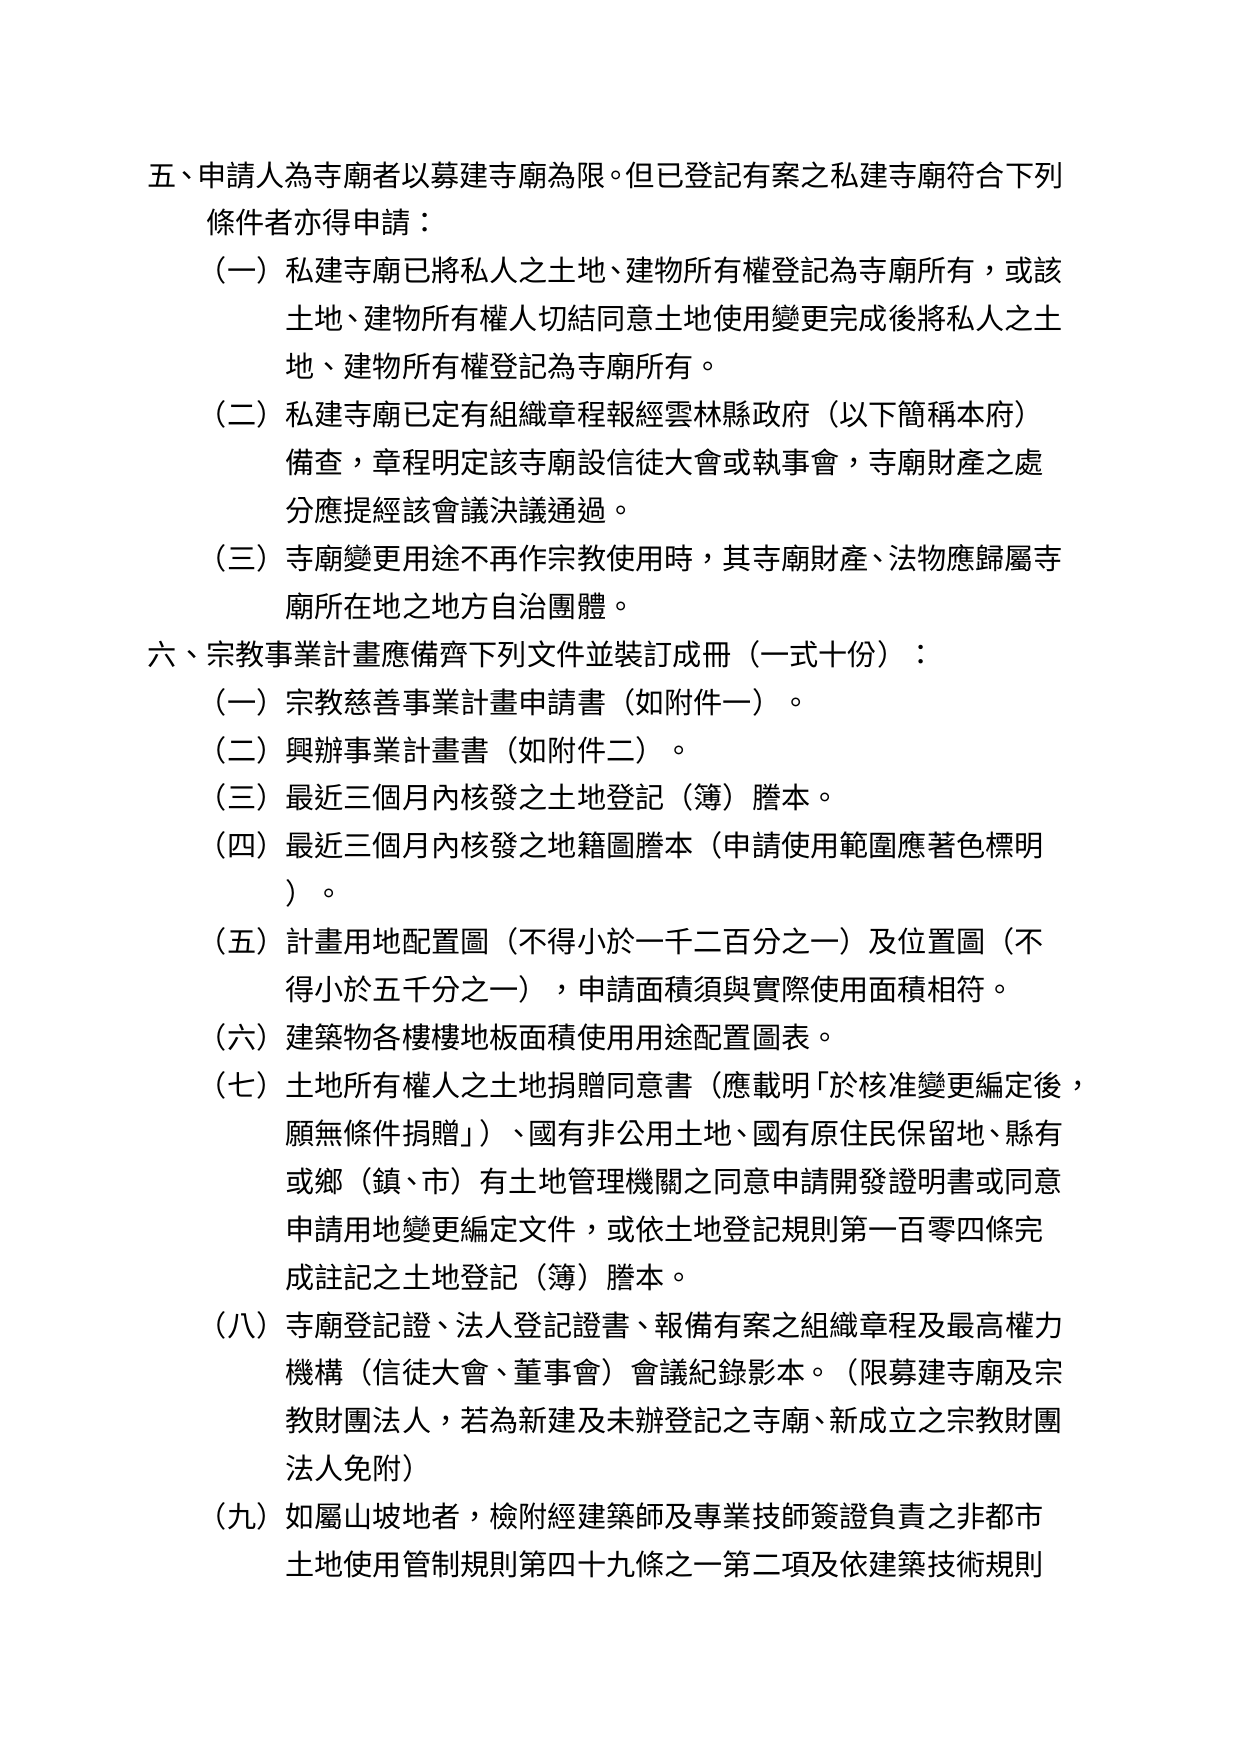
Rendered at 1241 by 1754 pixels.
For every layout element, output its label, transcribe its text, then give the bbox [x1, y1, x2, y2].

text （七）土地所有權人之土地捐贈同意書（應載明「於核准變更編定後，願無條件捐贈」）、國有非公用土地、國有原住民保留地、縣有或鄉（鎮、市）有土地管理機關之同意申請開發證明書或同意申請用地變更編定文件，或依土地登記規則第一百零四條完成註記之土地登記（簿）謄本。 [198, 1058, 1063, 1298]
text （四）最近三個月內核發之地籍圖謄本（申請使用範圍應著色標明）。 [198, 818, 1063, 914]
text （三）寺廟變更用途不再作宗教使用時，其寺廟財產、法物應歸屬寺廟所在地之地方自治團體。 [198, 531, 1063, 627]
text （一）宗教慈善事業計畫申請書（如附件一）。 [198, 675, 1063, 723]
text （六）建築物各樓樓地板面積使用用途配置圖表。 [198, 1010, 1063, 1058]
text （五）計畫用地配置圖（不得小於一千二百分之一）及位置圖（不得小於五千分之一），申請面積須與實際使用面積相符。 [198, 914, 1063, 1010]
text （三）最近三個月內核發之土地登記（簿）謄本。 [198, 771, 1063, 818]
text （二）私建寺廟已定有組織章程報經雲林縣政府（以下簡稱本府）備查，章程明定該寺廟設信徒大會或執事會，寺廟財產之處分應提經該會議決議通過。 [198, 387, 1063, 531]
text （二）興辦事業計畫書（如附件二）。 [198, 723, 1063, 771]
text （九）如屬山坡地者，檢附經建築師及專業技師簽證負責之非都市土地使用管制規則第四十九條之一第二項及依建築技術規則 [198, 1489, 1063, 1585]
text 六、宗教事業計畫應備齊下列文件並裝訂成冊（一式十份）： [148, 627, 1063, 675]
text （一）私建寺廟已將私人之土地、建物所有權登記為寺廟所有，或該土地、建物所有權人切結同意土地使用變更完成後將私人之土地、建物所有權登記為寺廟所有。 [198, 243, 1063, 387]
text 五、申請人為寺廟者以募建寺廟為限。但已登記有案之私建寺廟符合下列條件者亦得申請： [148, 148, 1063, 243]
text （八）寺廟登記證、法人登記證書、報備有案之組織章程及最高權力機構（信徒大會、董事會）會議紀錄影本。（限募建寺廟及宗教財團法人，若為新建及未辦登記之寺廟、新成立之宗教財團法人免附） [198, 1298, 1063, 1489]
